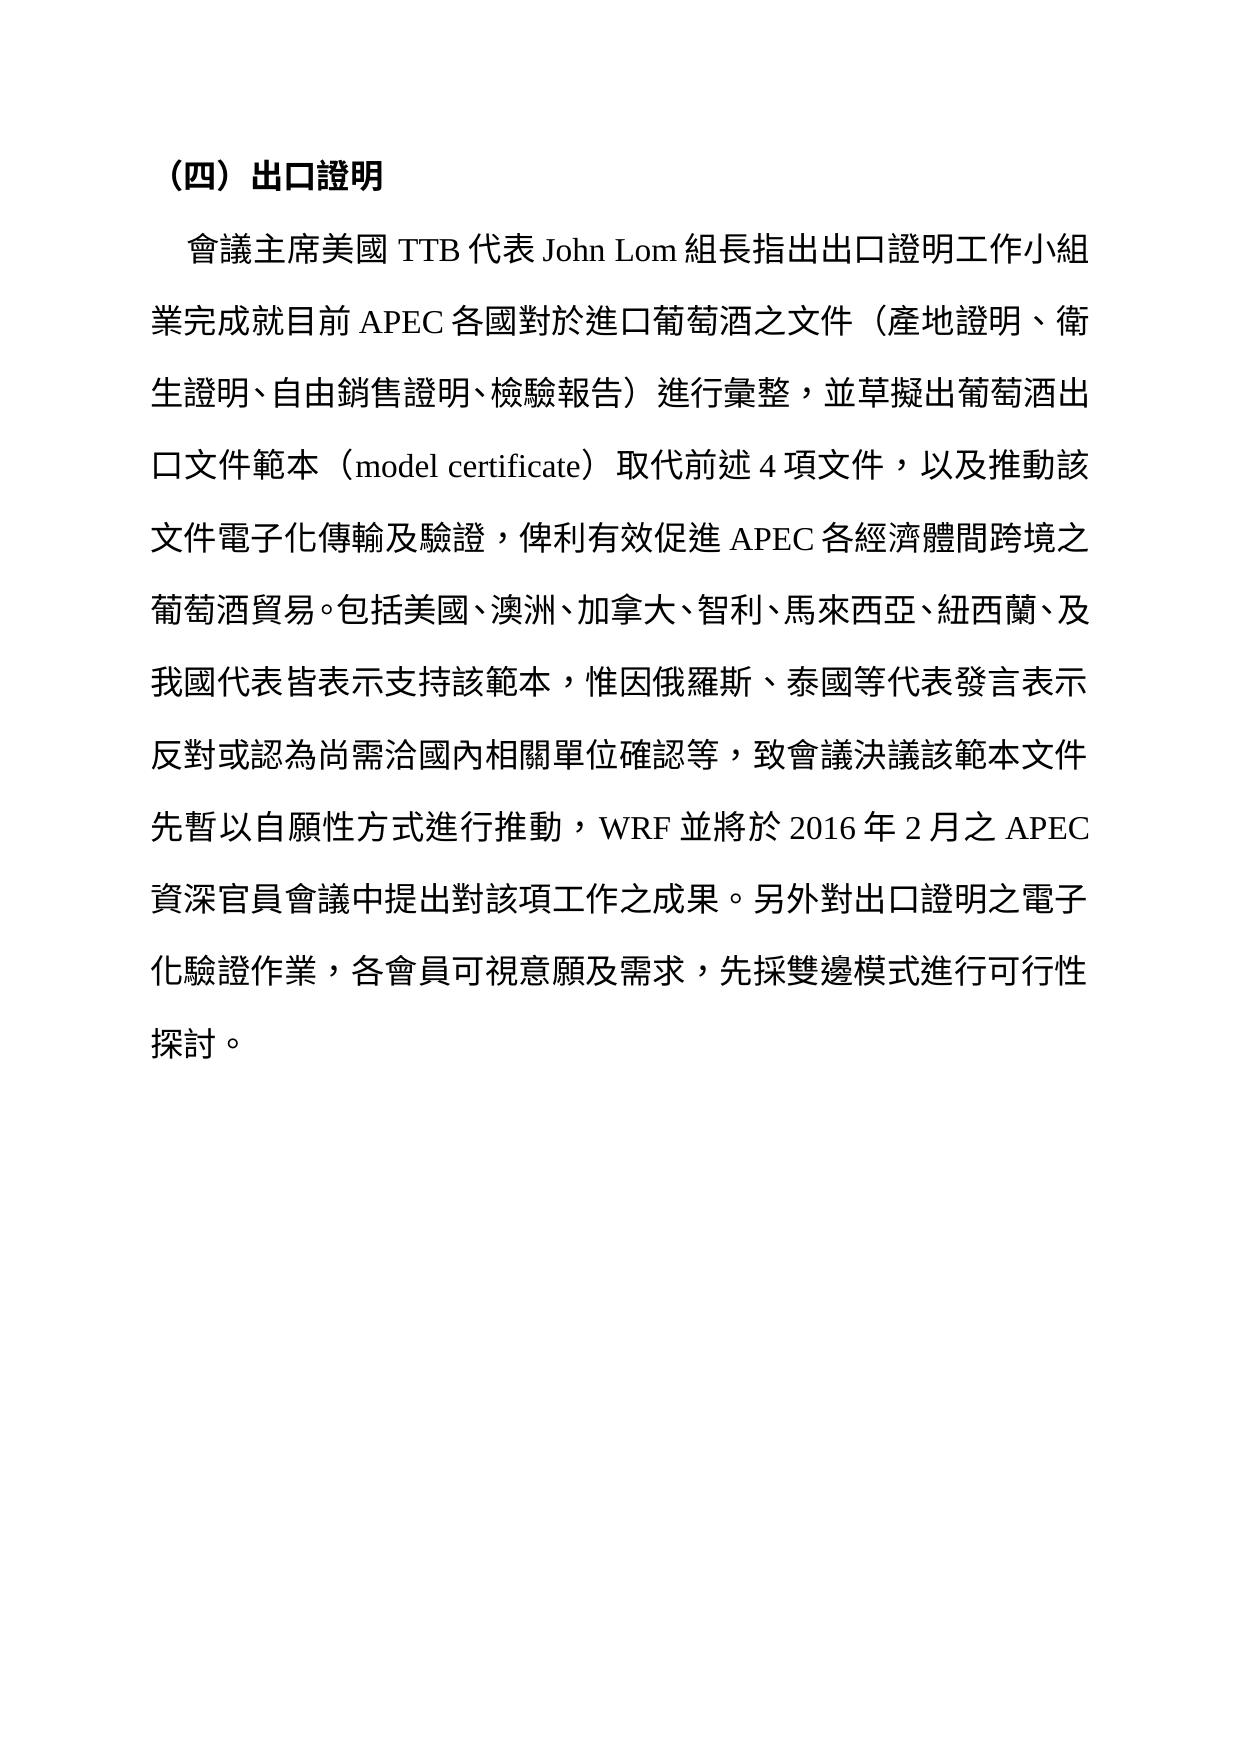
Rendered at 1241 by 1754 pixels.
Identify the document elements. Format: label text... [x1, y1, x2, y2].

text （四）出口證明 [150, 150, 1090, 198]
text 會議主席美國 TTB代表John Lom組長指出出口證明工作小組業完成就目前APEC各國對於進口葡萄酒之文件（產地證明、衛生證明、自由銷售證明、檢驗報告）進行彙整，並草擬出葡萄酒出口文件範本（model certificate）取代前述4項文件，以及推動該文件電子化傳輸及驗證，俾利有效促進APEC各經濟體間跨境之葡萄酒貿易。包括美國、澳洲、加拿大、智利、馬來西亞、紐西蘭、及我國代表皆表示支持該範本，惟因俄羅斯、泰國等代表發言表示反對或認為尚需洽國內相關單位確認等，致會議決議該範本文件先暫以自願性方式進行推動，WRF並將於2016年2月之APEC資深官員會議中提出對該項工作之成果。另外對出口證明之電子化驗證作業，各會員可視意願及需求，先採雙邊模式進行可行性探討。 [150, 222, 1090, 1066]
